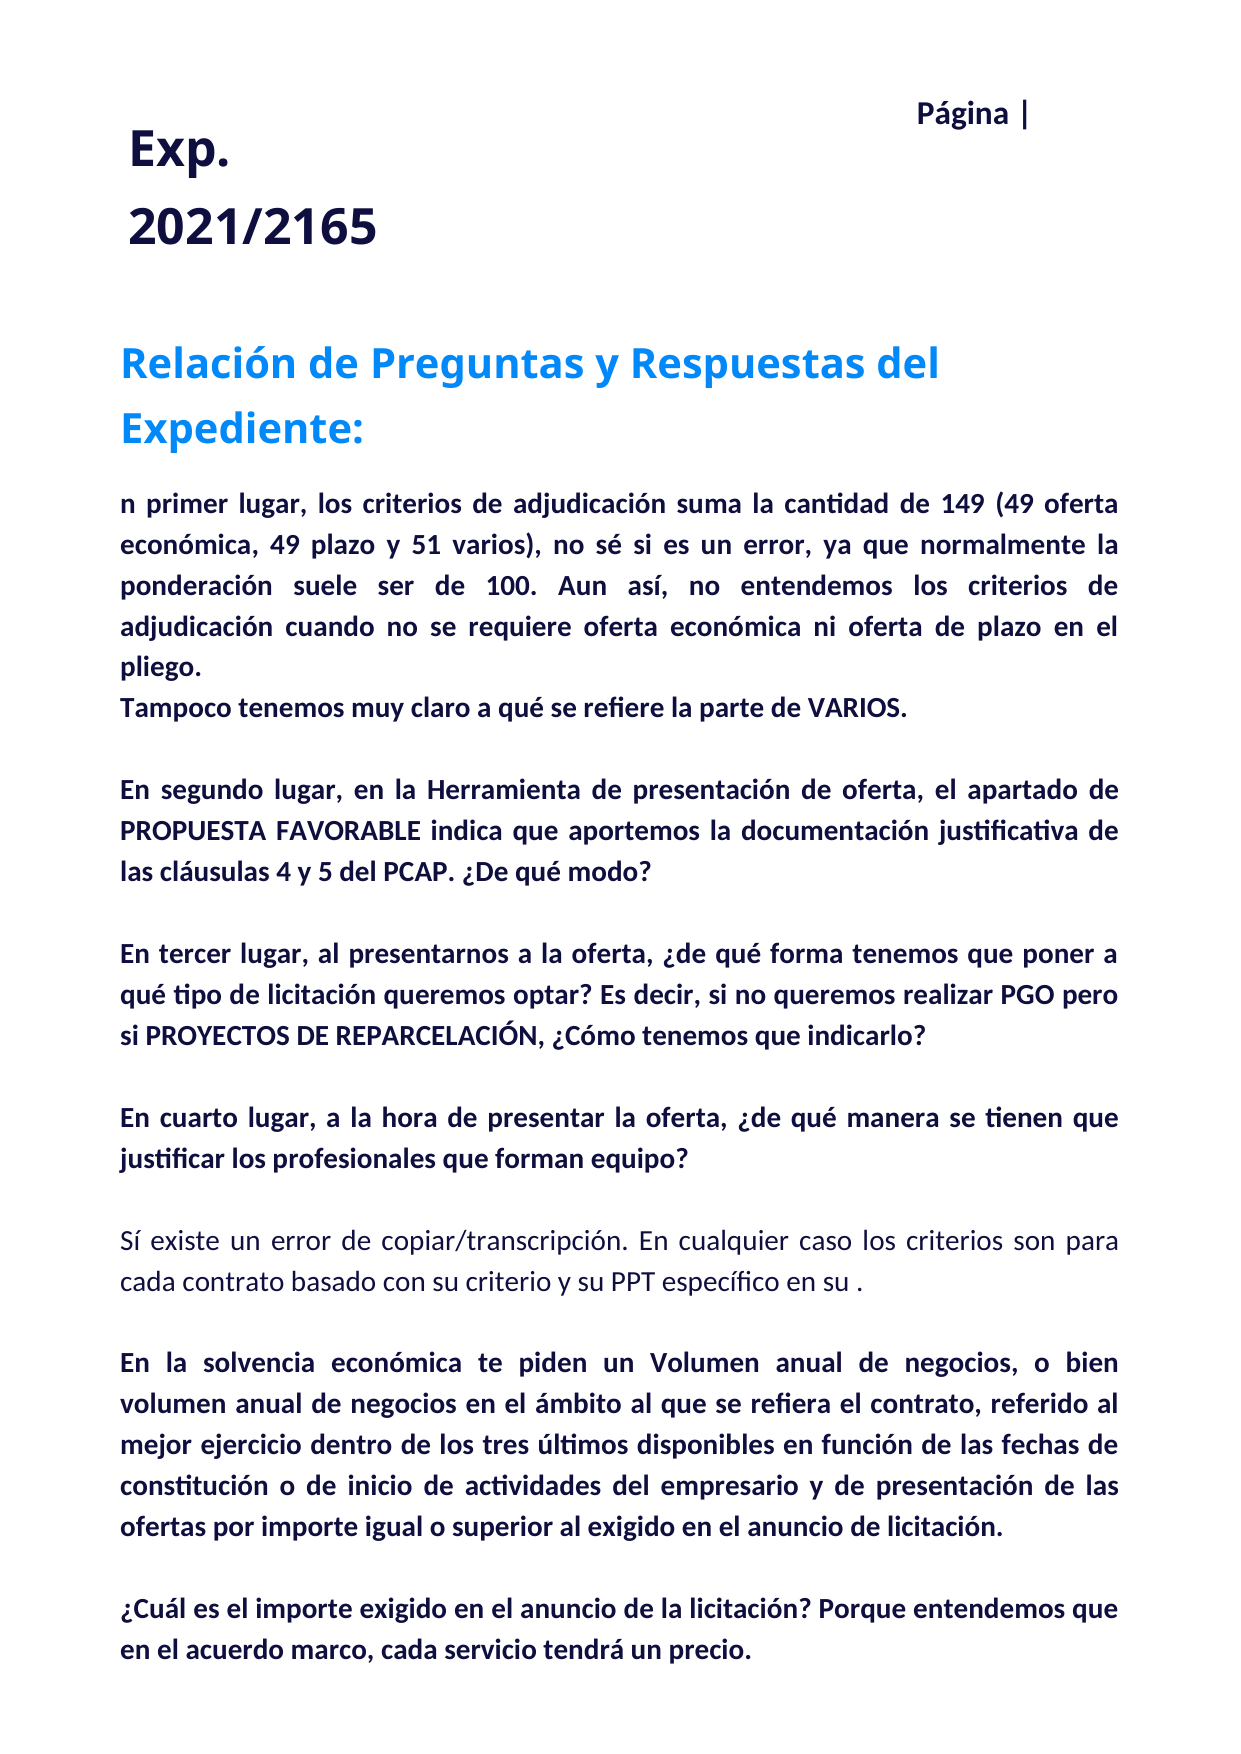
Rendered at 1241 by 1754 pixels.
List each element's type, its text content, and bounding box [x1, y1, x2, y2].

text n primer lugar, los criterios de adjudicación suma la cantidad de 149 (49 oferta económica, 49 plazo y 51 varios), no sé si es un error, ya que normalmente la ponderación suele ser de 100. Aun así, no entendemos los criterios de adjudicación cuando no se requiere oferta económica ni oferta de plazo en el pliego. [120, 485, 1120, 684]
text ¿Cuál es el importe exigido en el anuncio de la licitación? Porque entendemos que en el acuerdo marco, cada servicio tendrá un precio. [120, 1590, 1120, 1667]
text En tercer lugar, al presentarnos a la oferta, ¿de qué forma tenemos que poner a qué tipo de licitación queremos optar? Es decir, si no queremos realizar PGO pero si PROYECTOS DE REPARCELACIÓN, ¿Cómo tenemos que indicarlo? [120, 935, 1120, 1053]
text En cuarto lugar, a la hora de presentar la oferta, ¿de qué manera se tienen que justificar los profesionales que forman equipo? [120, 1099, 1120, 1175]
text En segundo lugar, en la Herramienta de presentación de oferta, el apartado de PROPUESTA FAVORABLE indica que aportemos la documentación justificativa de las cláusulas 4 y 5 del PCAP. ¿De qué modo? [120, 771, 1120, 889]
subtitle Relación de Preguntas y Respuestas del Expediente: [113, 105, 1120, 456]
text En la solvencia económica te piden un Volumen anual de negocios, o bien volumen anual de negocios en el ámbito al que se refiera el contrato, referido al mejor ejercicio dentro de los tres últimos disponibles en función de las fechas de constitución o de inicio de actividades del empresario y de presentación de las ofertas por importe igual o superior al exigido en el anuncio de licitación. [120, 1344, 1120, 1544]
text Tampoco tenemos muy claro a qué se refiere la parte de VARIOS. [120, 689, 1120, 725]
text Sí existe un error de copiar/transcripción. En cualquier caso los criterios son para cada contrato basado con su criterio y su PPT específico en su . [120, 1222, 1120, 1298]
subtitle Exp. 2021/2165 [128, 113, 492, 259]
